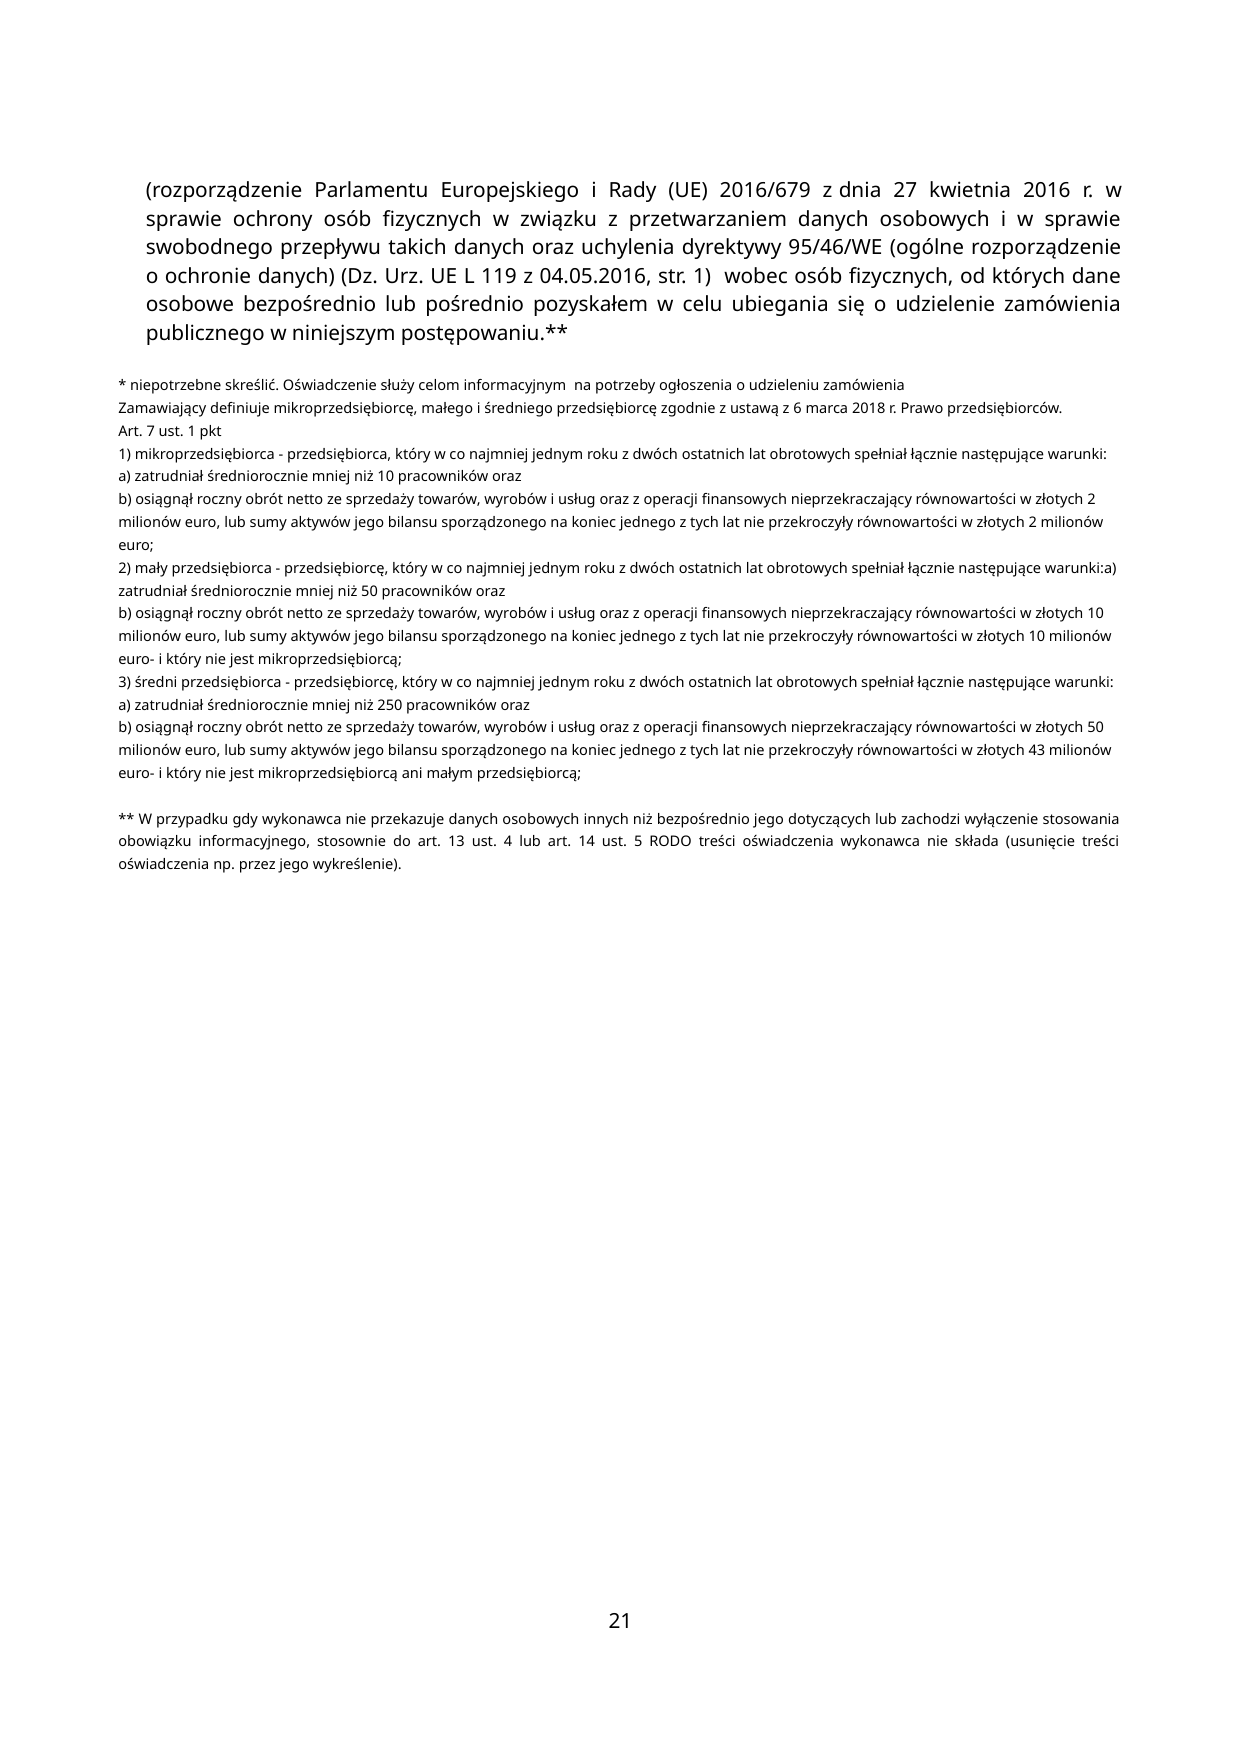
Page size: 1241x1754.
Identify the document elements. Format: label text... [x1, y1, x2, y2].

text ** W przypadku gdy wykonawca nie przekazuje danych osobowych innych niż bezpośrednio jego dotyczących lub zachodzi wyłączenie stosowania obowiązku informacyjnego, stosownie do art. 13 ust. 4 lub art. 14 ust. 5 RODO treści oświadczenia wykonawca nie składa (usunięcie treści oświadczenia np. przez jego wykreślenie). [118, 808, 1122, 874]
text b) osiągnął roczny obrót netto ze sprzedaży towarów, wyrobów i usług oraz z operacji finansowych nieprzekraczający równowartości w złotych 50 milionów euro, lub sumy aktywów jego bilansu sporządzonego na koniec jednego z tych lat nie przekroczyły równowartości w złotych 43 milionów euro- i który nie jest mikroprzedsiębiorcą ani małym przedsiębiorcą; [118, 717, 1122, 783]
text a) zatrudniał średniorocznie mniej niż 250 pracowników oraz [118, 694, 1122, 714]
text * niepotrzebne skreślić. Oświadczenie służy celom informacyjnym na potrzeby ogłoszenia o udzieleniu zamówienia [118, 375, 1122, 395]
text (rozporządzenie Parlamentu Europejskiego i Rady (UE) 2016/679 z dnia 27 kwietnia 2016 r. w sprawie ochrony osób fizycznych w związku z przetwarzaniem danych osobowych i w sprawie swobodnego przepływu takich danych oraz uchylenia dyrektywy 95/46/WE (ogólne rozporządzenie o ochronie danych) (Dz. Urz. UE L 119 z 04.05.2016, str. 1) wobec osób fizycznych, od których dane osobowe bezpośrednio lub pośrednio pozyskałem w celu ubiegania się o udzielenie zamówienia publicznego w niniejszym postępowaniu.** [117, 176, 1122, 346]
text Zamawiający definiuje mikroprzedsiębiorcę, małego i średniego przedsiębiorcę zgodnie z ustawą z 6 marca 2018 r. Prawo przedsiębiorców. Art. 7 ust. 1 pkt 1) mikroprzedsiębiorca - przedsiębiorca, który w co najmniej jednym roku z dwóch ostatnich lat obrotowych spełniał łącznie następujące warunki: a) zatrudniał średniorocznie mniej niż 10 pracowników oraz b) osiągnął roczny obrót netto ze sprzedaży towarów, wyrobów i usług oraz z operacji finansowych nieprzekraczający równowartości w złotych 2 milionów euro, lub sumy aktywów jego bilansu sporządzonego na koniec jednego z tych lat nie przekroczyły równowartości w złotych 2 milionów euro; 2) mały przedsiębiorca - przedsiębiorcę, który w co najmniej jednym roku z dwóch ostatnich lat obrotowych spełniał łącznie następujące warunki:a) zatrudniał średniorocznie mniej niż 50 pracowników oraz [118, 398, 1122, 600]
text b) osiągnął roczny obrót netto ze sprzedaży towarów, wyrobów i usług oraz z operacji finansowych nieprzekraczający równowartości w złotych 10 milionów euro, lub sumy aktywów jego bilansu sporządzonego na koniec jednego z tych lat nie przekroczyły równowartości w złotych 10 milionów euro- i który nie jest mikroprzedsiębiorcą; 3) średni przedsiębiorca - przedsiębiorcę, który w co najmniej jednym roku z dwóch ostatnich lat obrotowych spełniał łącznie następujące warunki: [118, 603, 1122, 691]
